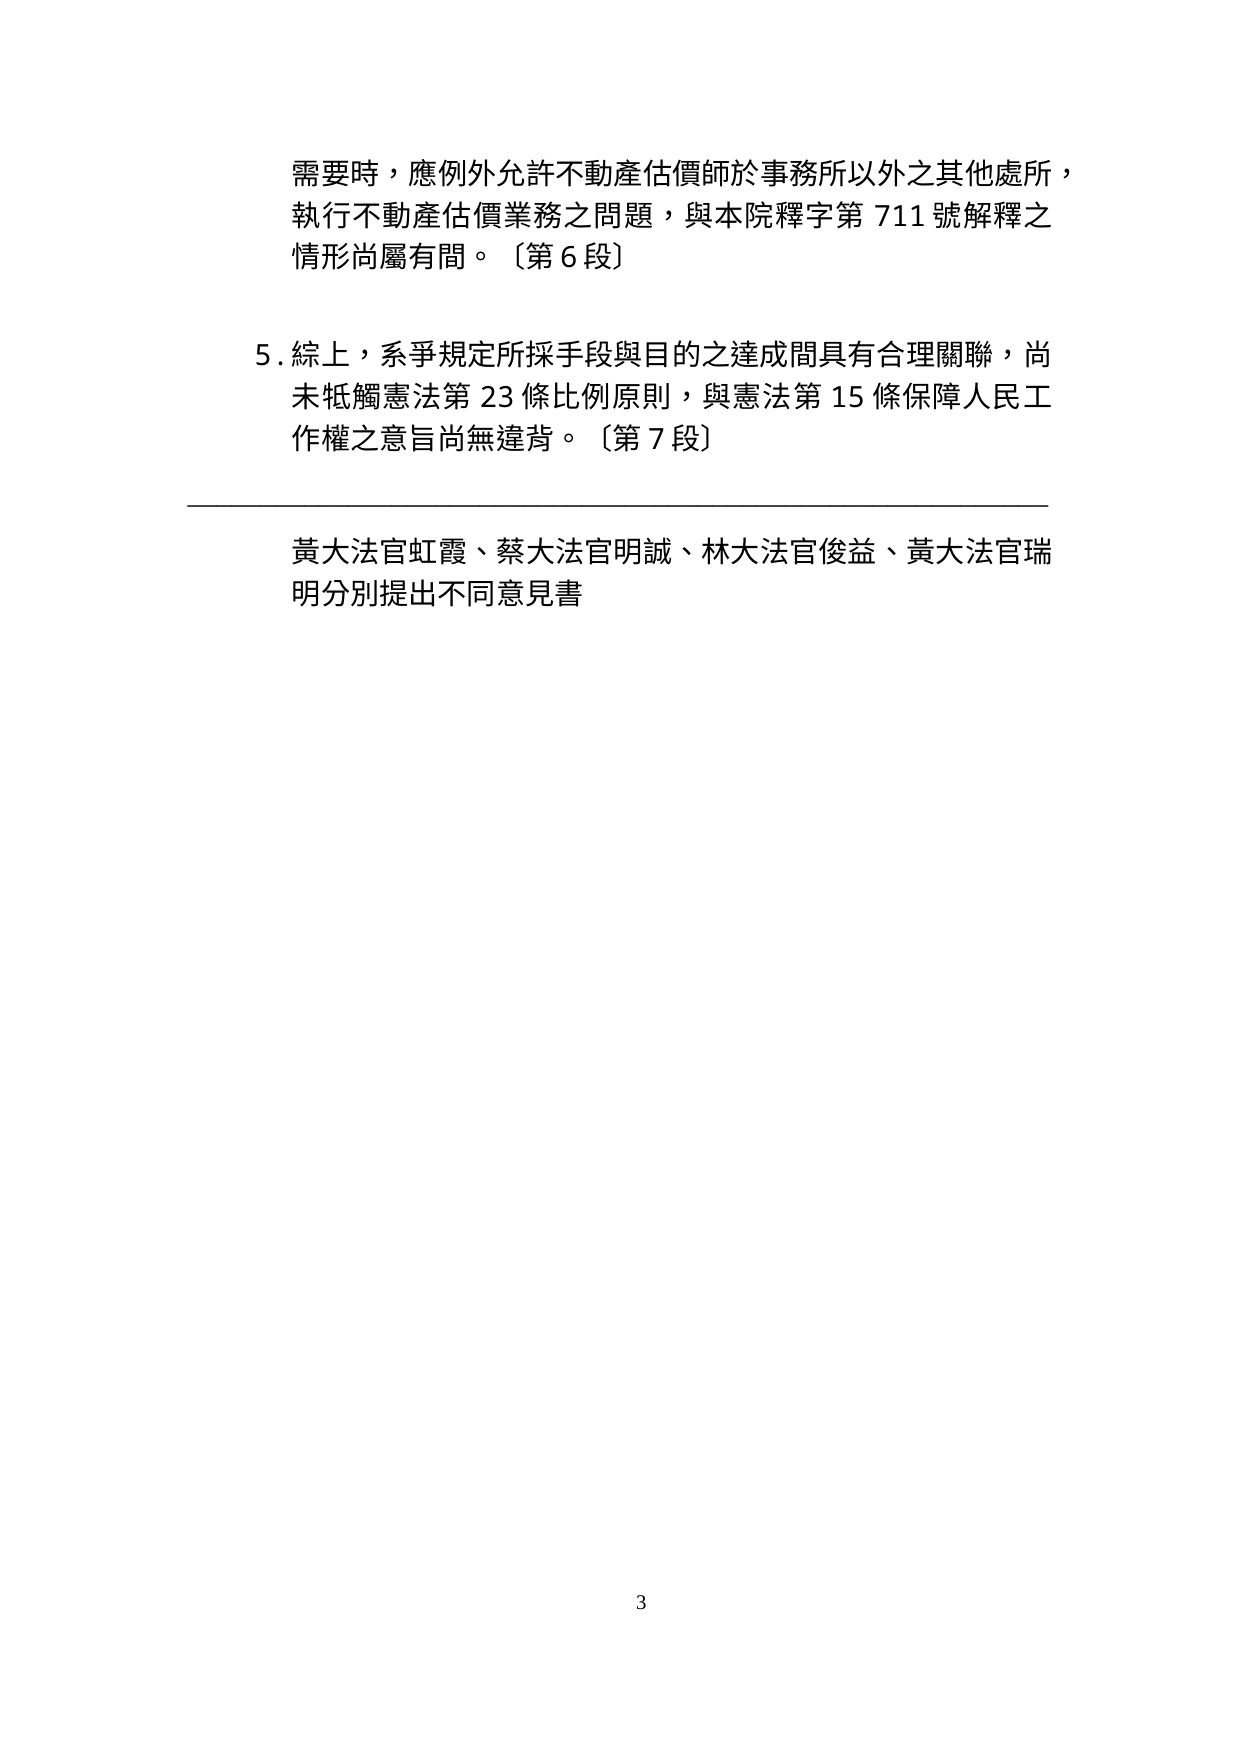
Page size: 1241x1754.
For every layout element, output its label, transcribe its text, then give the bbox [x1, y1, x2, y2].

text ___________________________________________________________ [187, 476, 1053, 510]
text 黃大法官虹霞、蔡大法官明誠、林大法官俊益、黃大法官瑞明分別提出不同意見書 [292, 528, 1053, 613]
list 系爭規定明定不動產估價師僅能於一處開業設立事務所，使主管機關檢查不動產估價師業務之管理事權統一，得更有效進行不動產估價師是否依法執行業務之檢查。再者，不動產估價作業須勘估標的狀態，其估價所需專業知識通常與估價標的所在之人文民情有密切關係，不動產估價師設立分事務所，雖可能更便利其業務之執行，惟難免增加其為執行估價業務之便宜，而將受託之業務違法交由他人執行之誘因，系爭規定禁止不動產估價師設立分事務所有助於減少上開誘因。至系爭規定雖限制不動產估價師僅能設置單一事務所，然依不動產估價師法第9條之立法意旨，係一處開業，全國執業，其執業區域本無限制，自不存在於有重大公益或緊急情況之需要時，應例外允許不動產估價師於事務所以外之其他處所，執行不動產估價業務之問題，與本院釋字第711號解釋之情形尚屬有間。〔第6段〕 [254, 151, 1053, 276]
list 綜上，系爭規定所採手段與目的之達成間具有合理關聯，尚未牴觸憲法第23條比例原則，與憲法第15條保障人民工作權之意旨尚無違背。〔第7段〕 [254, 332, 1053, 457]
